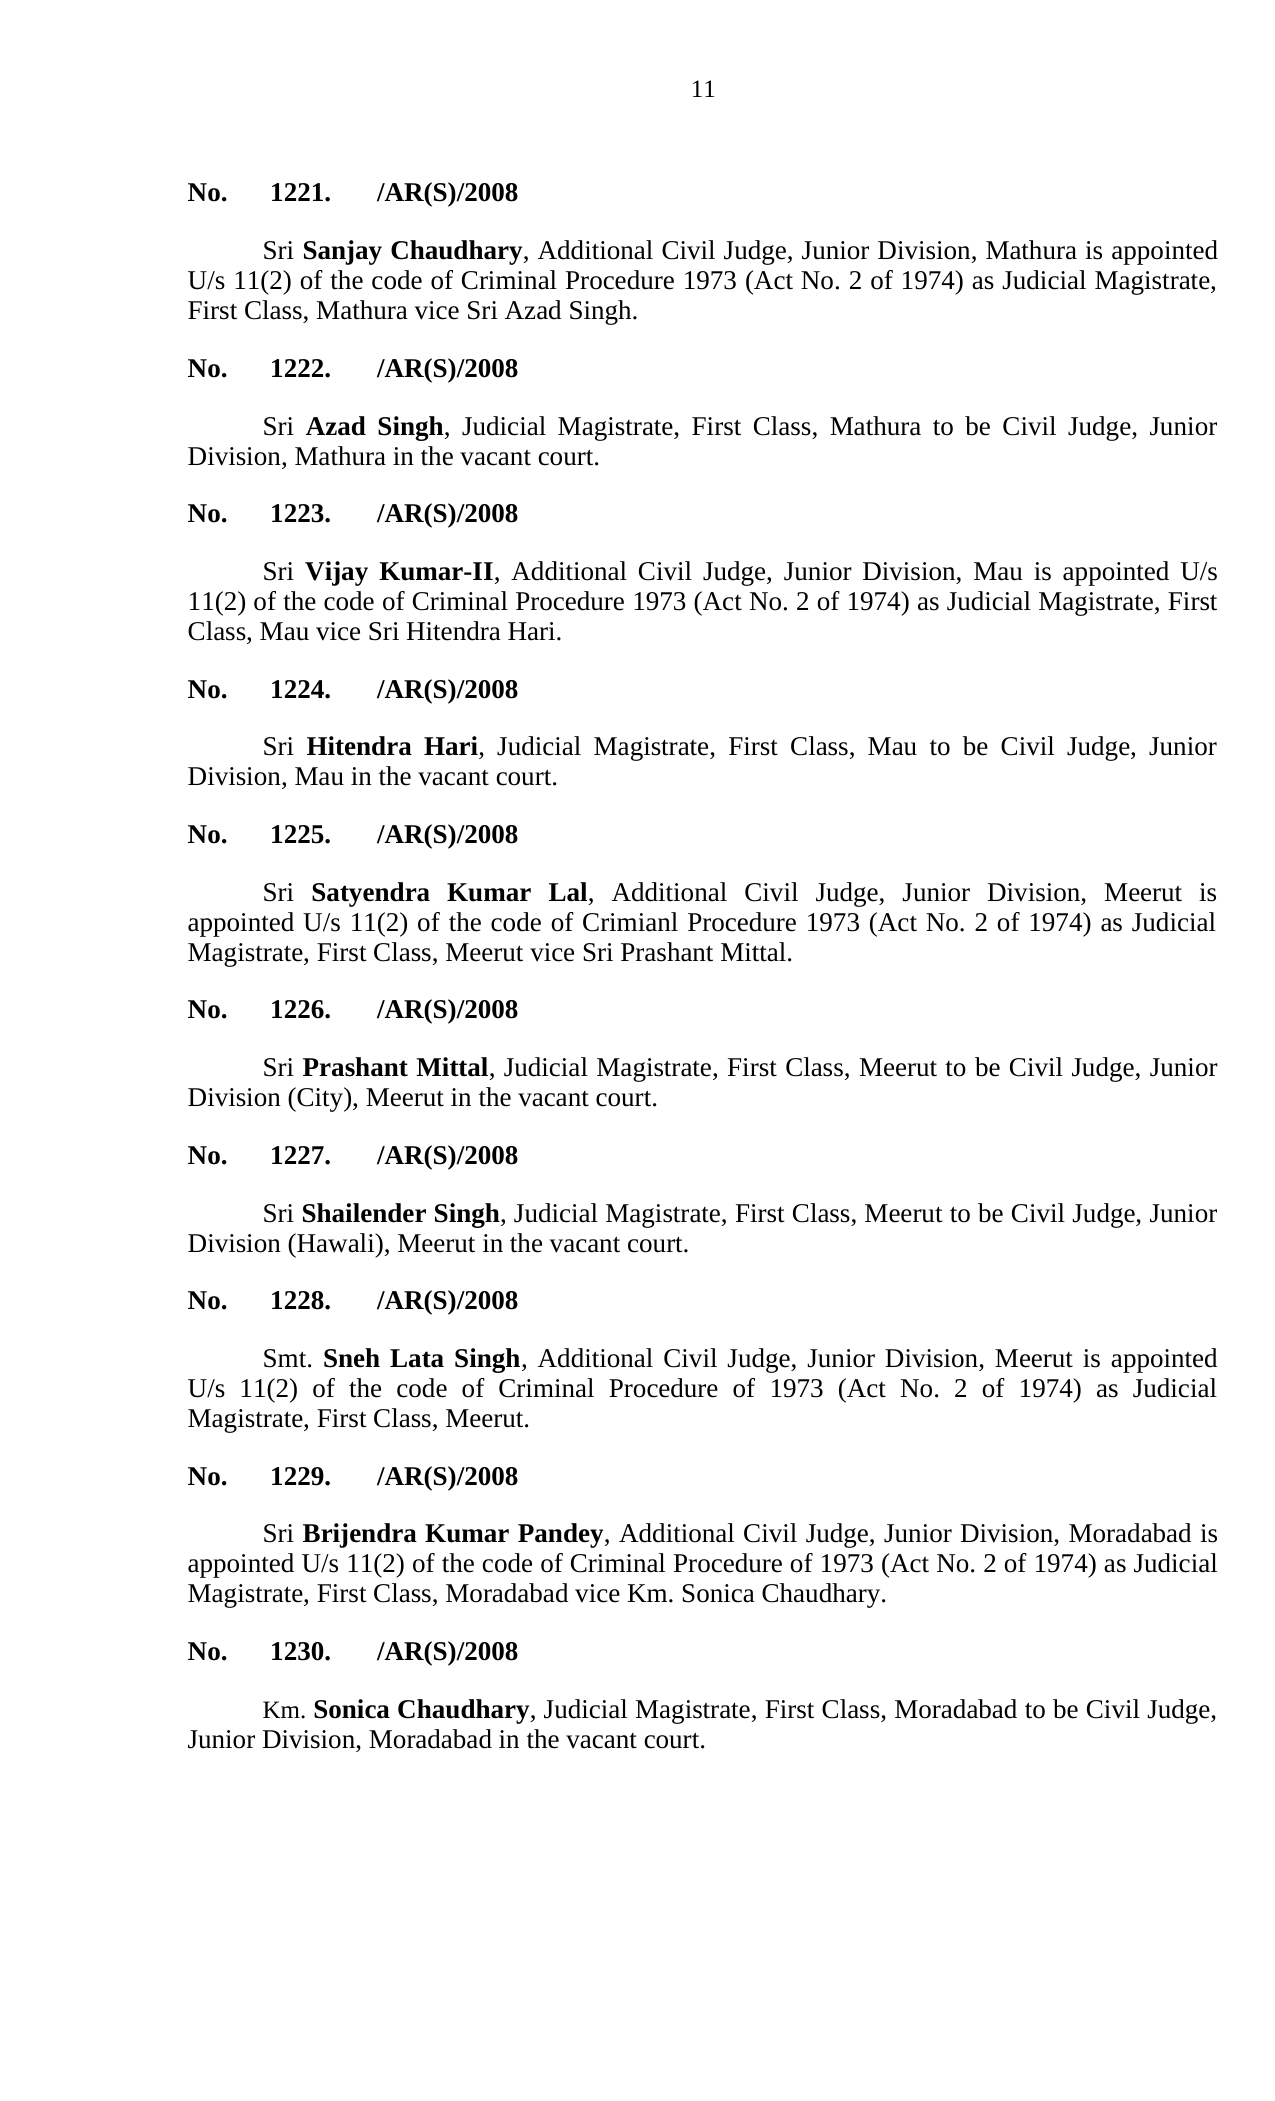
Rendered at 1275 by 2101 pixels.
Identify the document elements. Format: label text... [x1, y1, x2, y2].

table_header /AR(S)/2008 [366, 674, 529, 704]
table_header No. [176, 178, 244, 208]
table_header No. [176, 1140, 244, 1170]
table_header No. [176, 674, 244, 704]
table_header /AR(S)/2008 [366, 1461, 529, 1491]
table_header [244, 674, 366, 704]
table_header /AR(S)/2008 [366, 819, 529, 849]
table_header [244, 499, 366, 528]
table_header [244, 1286, 366, 1316]
text Sri Satyendra Kumar Lal, Additional Civil Judge, Junior Division, Meerut is appointed U/s 11(2) of the code of Crimianl Procedure 1973 (Act No. 2 of 1974) as Judicial Magistrate, First Class, Meerut vice Sri Prashant Mittal. [187, 877, 1219, 967]
table_header /AR(S)/2008 [366, 499, 529, 528]
text Km. Sonica Chaudhary, Judicial Magistrate, First Class, Moradabad to be Civil Judge, Junior Division, Moradabad in the vacant court. [187, 1694, 1219, 1754]
table_header No. [176, 1286, 244, 1316]
table_header [244, 1140, 366, 1170]
table_header [244, 178, 366, 208]
table_header No. [176, 995, 244, 1025]
text Smt. Sneh Lata Singh, Additional Civil Judge, Junior Division, Meerut is appointed U/s 11(2) of the code of Criminal Procedure of 1973 (Act No. 2 of 1974) as Judicial Magistrate, First Class, Meerut. [187, 1343, 1219, 1433]
table_header [244, 1636, 366, 1666]
table_header /AR(S)/2008 [366, 1636, 529, 1666]
table_header /AR(S)/2008 [366, 1140, 529, 1170]
text Sri Brijendra Kumar Pandey, Additional Civil Judge, Junior Division, Moradabad is appointed U/s 11(2) of the code of Criminal Procedure of 1973 (Act No. 2 of 1974) as Judicial Magistrate, First Class, Moradabad vice Km. Sonica Chaudhary. [187, 1519, 1219, 1609]
table_header /AR(S)/2008 [366, 1286, 529, 1316]
text Sri Azad Singh, Judicial Magistrate, First Class, Mathura to be Civil Judge, Junior Division, Mathura in the vacant court. [187, 411, 1219, 471]
table_header No. [176, 353, 244, 383]
table_header No. [176, 499, 244, 528]
table_header [244, 995, 366, 1025]
text Sri Vijay Kumar-II, Additional Civil Judge, Junior Division, Mau is appointed U/s 11(2) of the code of Criminal Procedure 1973 (Act No. 2 of 1974) as Judicial Magistrate, First Class, Mau vice Sri Hitendra Hari. [187, 556, 1219, 646]
table_header /AR(S)/2008 [366, 178, 529, 208]
text Sri Shailender Singh, Judicial Magistrate, First Class, Meerut to be Civil Judge, Junior Division (Hawali), Meerut in the vacant court. [187, 1198, 1219, 1258]
table_header No. [176, 1461, 244, 1491]
text Sri Prashant Mittal, Judicial Magistrate, First Class, Meerut to be Civil Judge, Junior Division (City), Meerut in the vacant court. [187, 1052, 1219, 1112]
table_header [244, 353, 366, 383]
text Sri Sanjay Chaudhary, Additional Civil Judge, Junior Division, Mathura is appointed U/s 11(2) of the code of Criminal Procedure 1973 (Act No. 2 of 1974) as Judicial Magistrate, First Class, Mathura vice Sri Azad Singh. [187, 235, 1219, 325]
table_header [244, 819, 366, 849]
table_header /AR(S)/2008 [366, 995, 529, 1025]
text Sri Hitendra Hari, Judicial Magistrate, First Class, Mau to be Civil Judge, Junior Division, Mau in the vacant court. [187, 732, 1219, 792]
table_header No. [176, 1636, 244, 1666]
table_header No. [176, 819, 244, 849]
table_header /AR(S)/2008 [366, 353, 529, 383]
table_header [244, 1461, 366, 1491]
